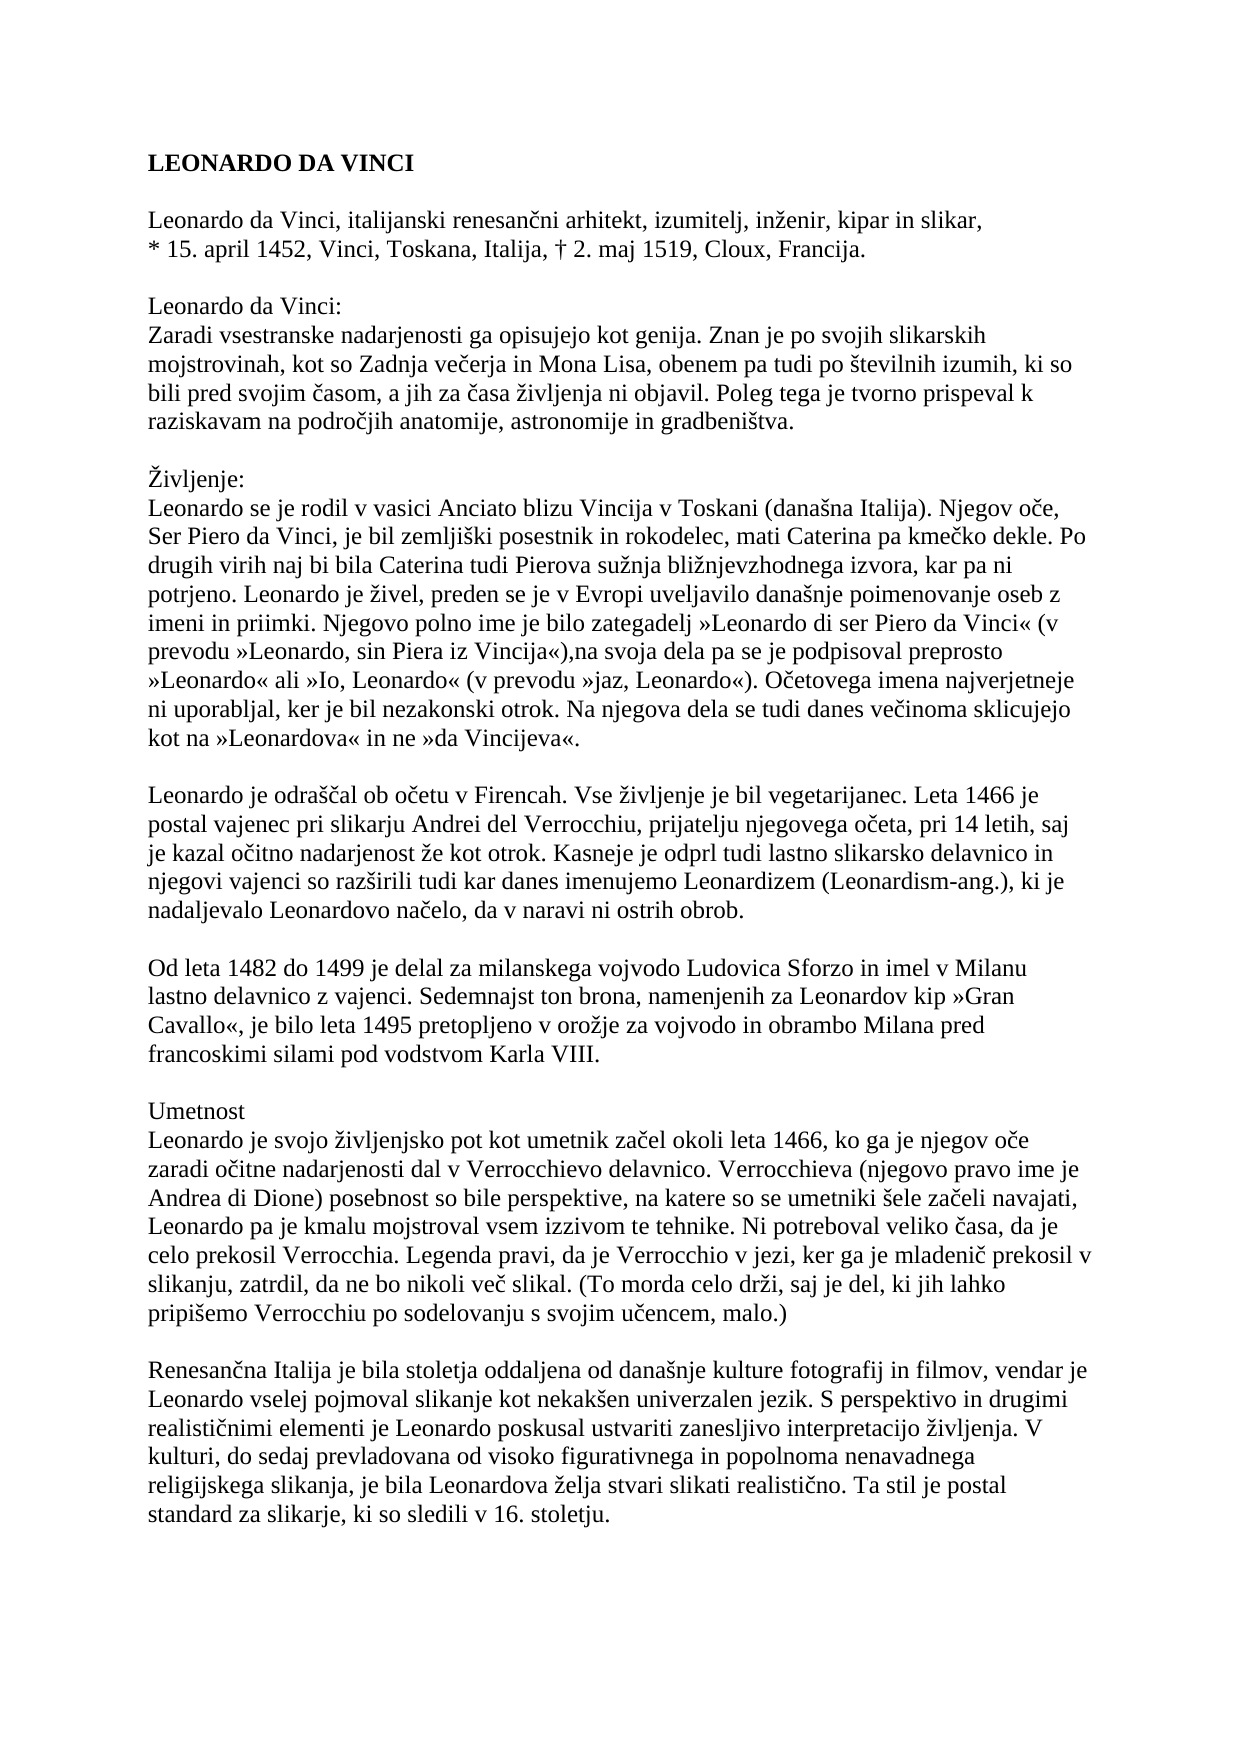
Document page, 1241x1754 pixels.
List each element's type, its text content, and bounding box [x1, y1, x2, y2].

text Leonardo da Vinci, italijanski renesančni arhitekt, izumitelj, inženir, kipar in slikar, [148, 205, 1093, 234]
text Leonardo je svojo življenjsko pot kot umetnik začel okoli leta 1466, ko ga je njegov oče zaradi očitne nadarjenosti dal v Verrocchievo delavnico. Verrocchieva (njegovo pravo ime je Andrea di Dione) posebnost so bile perspektive, na katere so se umetniki šele začeli navajati, Leonardo pa je kmalu mojstroval vsem izzivom te tehnike. Ni potreboval veliko časa, da je celo prekosil Verrocchia. Legenda pravi, da je Verrocchio v jezi, ker ga je mladenič prekosil v slikanju, zatrdil, da ne bo nikoli več slikal. (To morda celo drži, saj je del, ki jih lahko pripišemo Verrocchiu po sodelovanju s svojim učencem, malo.) [148, 1125, 1093, 1326]
text Življenje: [148, 464, 1093, 493]
text Leonardo da Vinci: [148, 291, 1093, 320]
text Leonardo se je rodil v vasici Anciato blizu Vincija v Toskani (današna Italija). Njegov oče, Ser Piero da Vinci, je bil zemljiški posestnik in rokodelec, mati Caterina pa kmečko dekle. Po drugih virih naj bi bila Caterina tudi Pierova sužnja bližnjevzhodnega izvora, kar pa ni potrjeno. Leonardo je živel, preden se je v Evropi uveljavilo današnje poimenovanje oseb z imeni in priimki. Njegovo polno ime je bilo zategadelj »Leonardo di ser Piero da Vinci« (v prevodu »Leonardo, sin Piera iz Vincija«),na svoja dela pa se je podpisoval preprosto »Leonardo« ali »Io, Leonardo« (v prevodu »jaz, Leonardo«). Očetovega imena najverjetneje ni uporabljal, ker je bil nezakonski otrok. Na njegova dela se tudi danes večinoma sklicujejo kot na »Leonardova« in ne »da Vincijeva«. [148, 493, 1093, 751]
text LEONARDO DA VINCI [148, 148, 1093, 176]
text * 15. april 1452, Vinci, Toskana, Italija, † 2. maj 1519, Cloux, Francija. [148, 234, 1093, 263]
text Zaradi vsestranske nadarjenosti ga opisujejo kot genija. Znan je po svojih slikarskih mojstrovinah, kot so Zadnja večerja in Mona Lisa, obenem pa tudi po številnih izumih, ki so bili pred svojim časom, a jih za časa življenja ni objavil. Poleg tega je tvorno prispeval k raziskavam na področjih anatomije, astronomije in gradbeništva. [148, 320, 1093, 435]
text Umetnost [148, 1096, 1093, 1125]
text Leonardo je odraščal ob očetu v Firencah. Vse življenje je bil vegetarijanec. Leta 1466 je postal vajenec pri slikarju Andrei del Verrocchiu, prijatelju njegovega očeta, pri 14 letih, saj je kazal očitno nadarjenost že kot otrok. Kasneje je odprl tudi lastno slikarsko delavnico in njegovi vajenci so razširili tudi kar danes imenujemo Leonardizem (Leonardism-ang.), ki je nadaljevalo Leonardovo načelo, da v naravi ni ostrih obrob. [148, 780, 1093, 924]
text Od leta 1482 do 1499 je delal za milanskega vojvodo Ludovica Sforzo in imel v Milanu lastno delavnico z vajenci. Sedemnajst ton brona, namenjenih za Leonardov kip »Gran Cavallo«, je bilo leta 1495 pretopljeno v orožje za vojvodo in obrambo Milana pred francoskimi silami pod vodstvom Karla VIII. [148, 953, 1093, 1068]
text Renesančna Italija je bila stoletja oddaljena od današnje kulture fotografij in filmov, vendar je Leonardo vselej pojmoval slikanje kot nekakšen univerzalen jezik. S perspektivo in drugimi realističnimi elementi je Leonardo poskusal ustvariti zanesljivo interpretacijo življenja. V kulturi, do sedaj prevladovana od visoko figurativnega in popolnoma nenavadnega religijskega slikanja, je bila Leonardova želja stvari slikati realistično. Ta stil je postal standard za slikarje, ki so sledili v 16. stoletju. [148, 1355, 1093, 1528]
